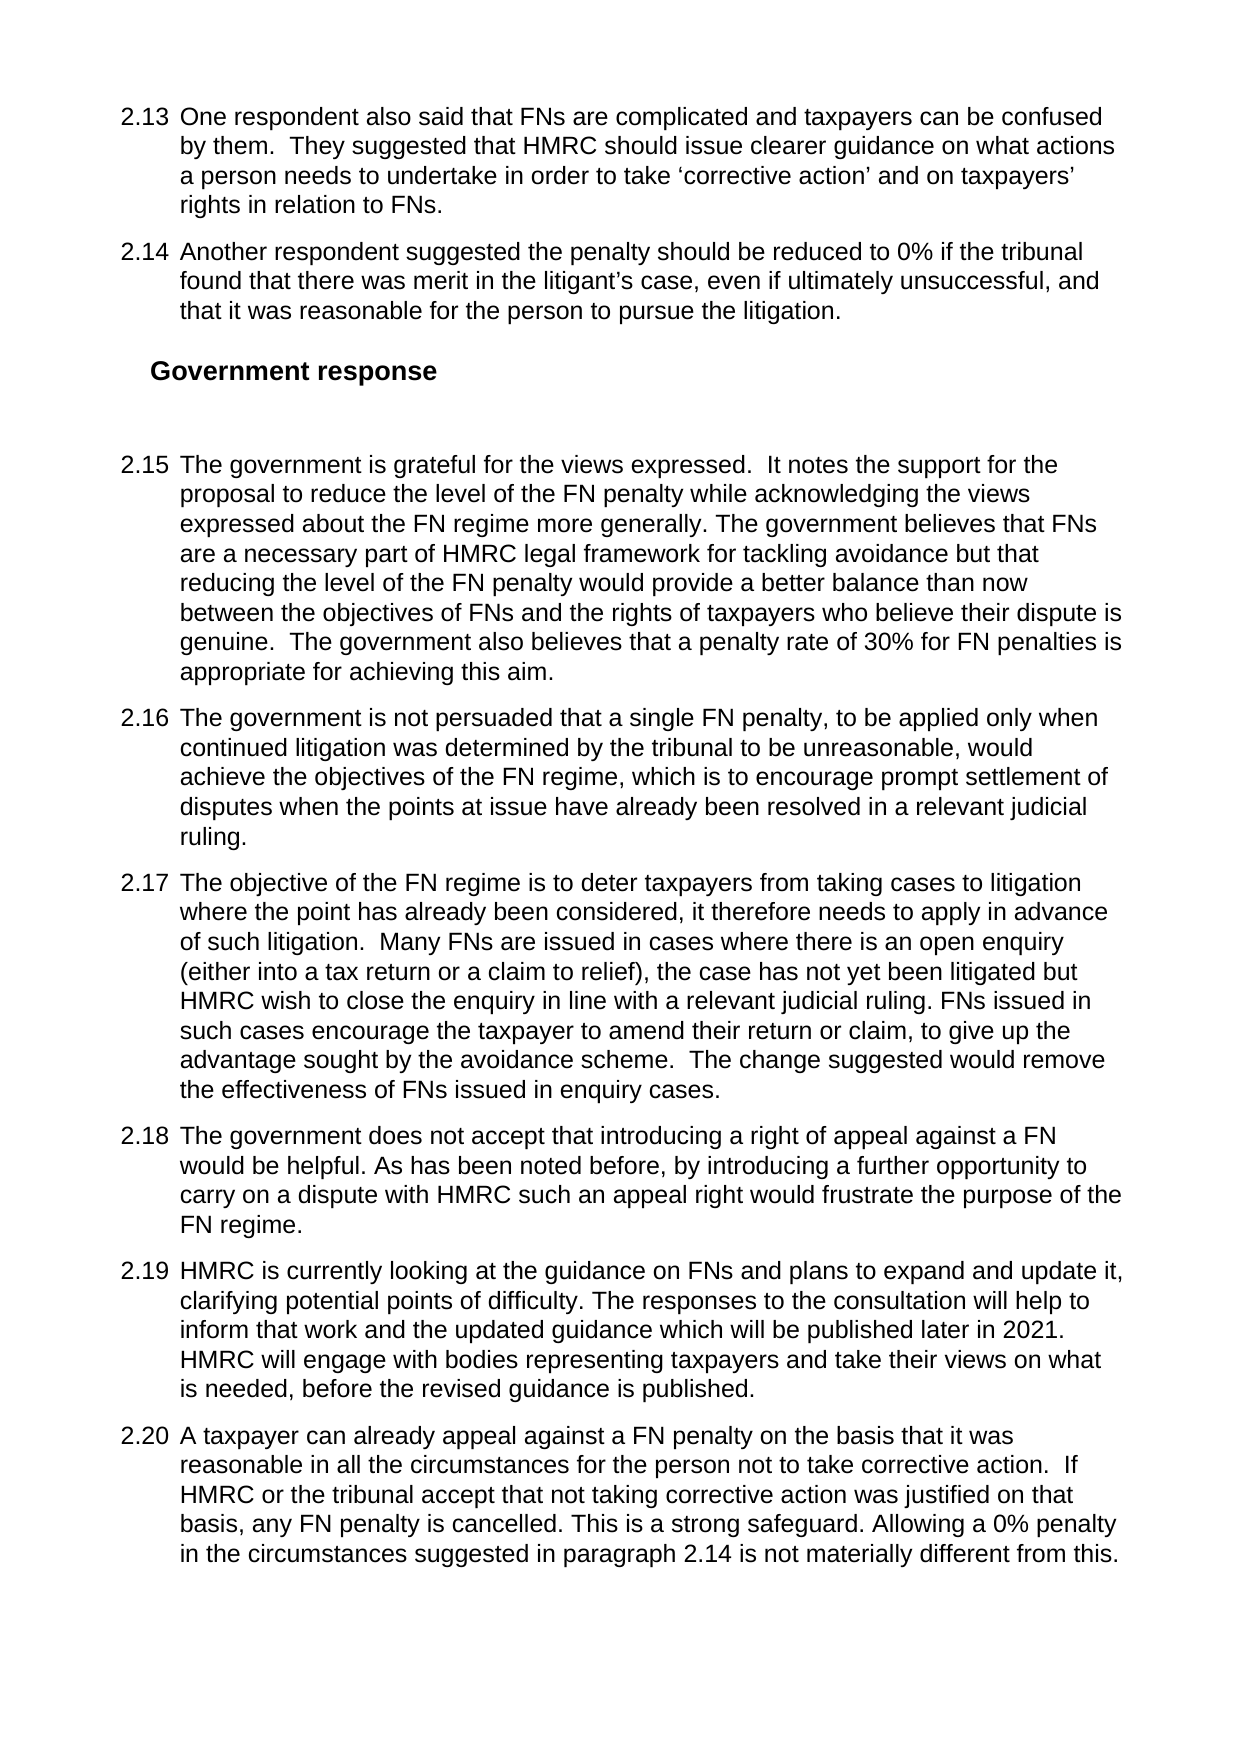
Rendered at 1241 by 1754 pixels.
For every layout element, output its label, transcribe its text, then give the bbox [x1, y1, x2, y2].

list The government is grateful for the views expressed. It notes the support for the proposal to reduce the level of the FN penalty while acknowledging the views expressed about the FN regime more generally. The government believes that FNs are a necessary part of HMRC legal framework for tackling avoidance but that reducing the level of the FN penalty would provide a better balance than now between the objectives of FNs and the rights of taxpayers who believe their dispute is genuine. The government also believes that a penalty rate of 30% for FN penalties is appropriate for achieving this aim. [120, 450, 1125, 686]
list One respondent also said that FNs are complicated and taxpayers can be confused by them. They suggested that HMRC should issue clearer guidance on what actions a person needs to undertake in order to take ‘corrective action’ and on taxpayers’ rights in relation to FNs. [120, 102, 1125, 219]
list The government is not persuaded that a single FN penalty, to be applied only when continued litigation was determined by the tribunal to be unreasonable, would achieve the objectives of the FN regime, which is to encourage prompt settlement of disputes when the points at issue have already been resolved in a relevant judicial ruling. [120, 703, 1125, 850]
list HMRC is currently looking at the guidance on FNs and plans to expand and update it, clarifying potential points of difficulty. The responses to the consultation will help to inform that work and the updated guidance which will be published later in 2021. HMRC will engage with bodies representing taxpayers and take their views on what is needed, before the revised guidance is published. [120, 1256, 1125, 1403]
list The objective of the FN regime is to deter taxpayers from taking cases to litigation where the point has already been considered, it therefore needs to apply in advance of such litigation. Many FNs are issued in cases where there is an open enquiry (either into a tax return or a claim to relief), the case has not yet been litigated but HMRC wish to close the enquiry in line with a relevant judicial ruling. FNs issued in such cases encourage the taxpayer to amend their return or claim, to give up the advantage sought by the avoidance scheme. The change suggested would remove the effectiveness of FNs issued in enquiry cases. [120, 868, 1125, 1103]
list A taxpayer can already appeal against a FN penalty on the basis that it was reasonable in all the circumstances for the person not to take corrective action. If HMRC or the tribunal accept that not taking corrective action was justified on that basis, any FN penalty is cancelled. This is a strong safeguard. Allowing a 0% penalty in the circumstances suggested in paragraph 2.14 is not materially different from this. [120, 1421, 1125, 1568]
subtitle Government response [150, 355, 1125, 386]
list Another respondent suggested the penalty should be reduced to 0% if the tribunal found that there was merit in the litigant’s case, even if ultimately unsuccessful, and that it was reasonable for the person to pursue the litigation. [120, 237, 1125, 325]
list The government does not accept that introducing a right of appeal against a FN would be helpful. As has been noted before, by introducing a further opportunity to carry on a dispute with HMRC such an appeal right would frustrate the purpose of the FN regime. [120, 1121, 1125, 1238]
